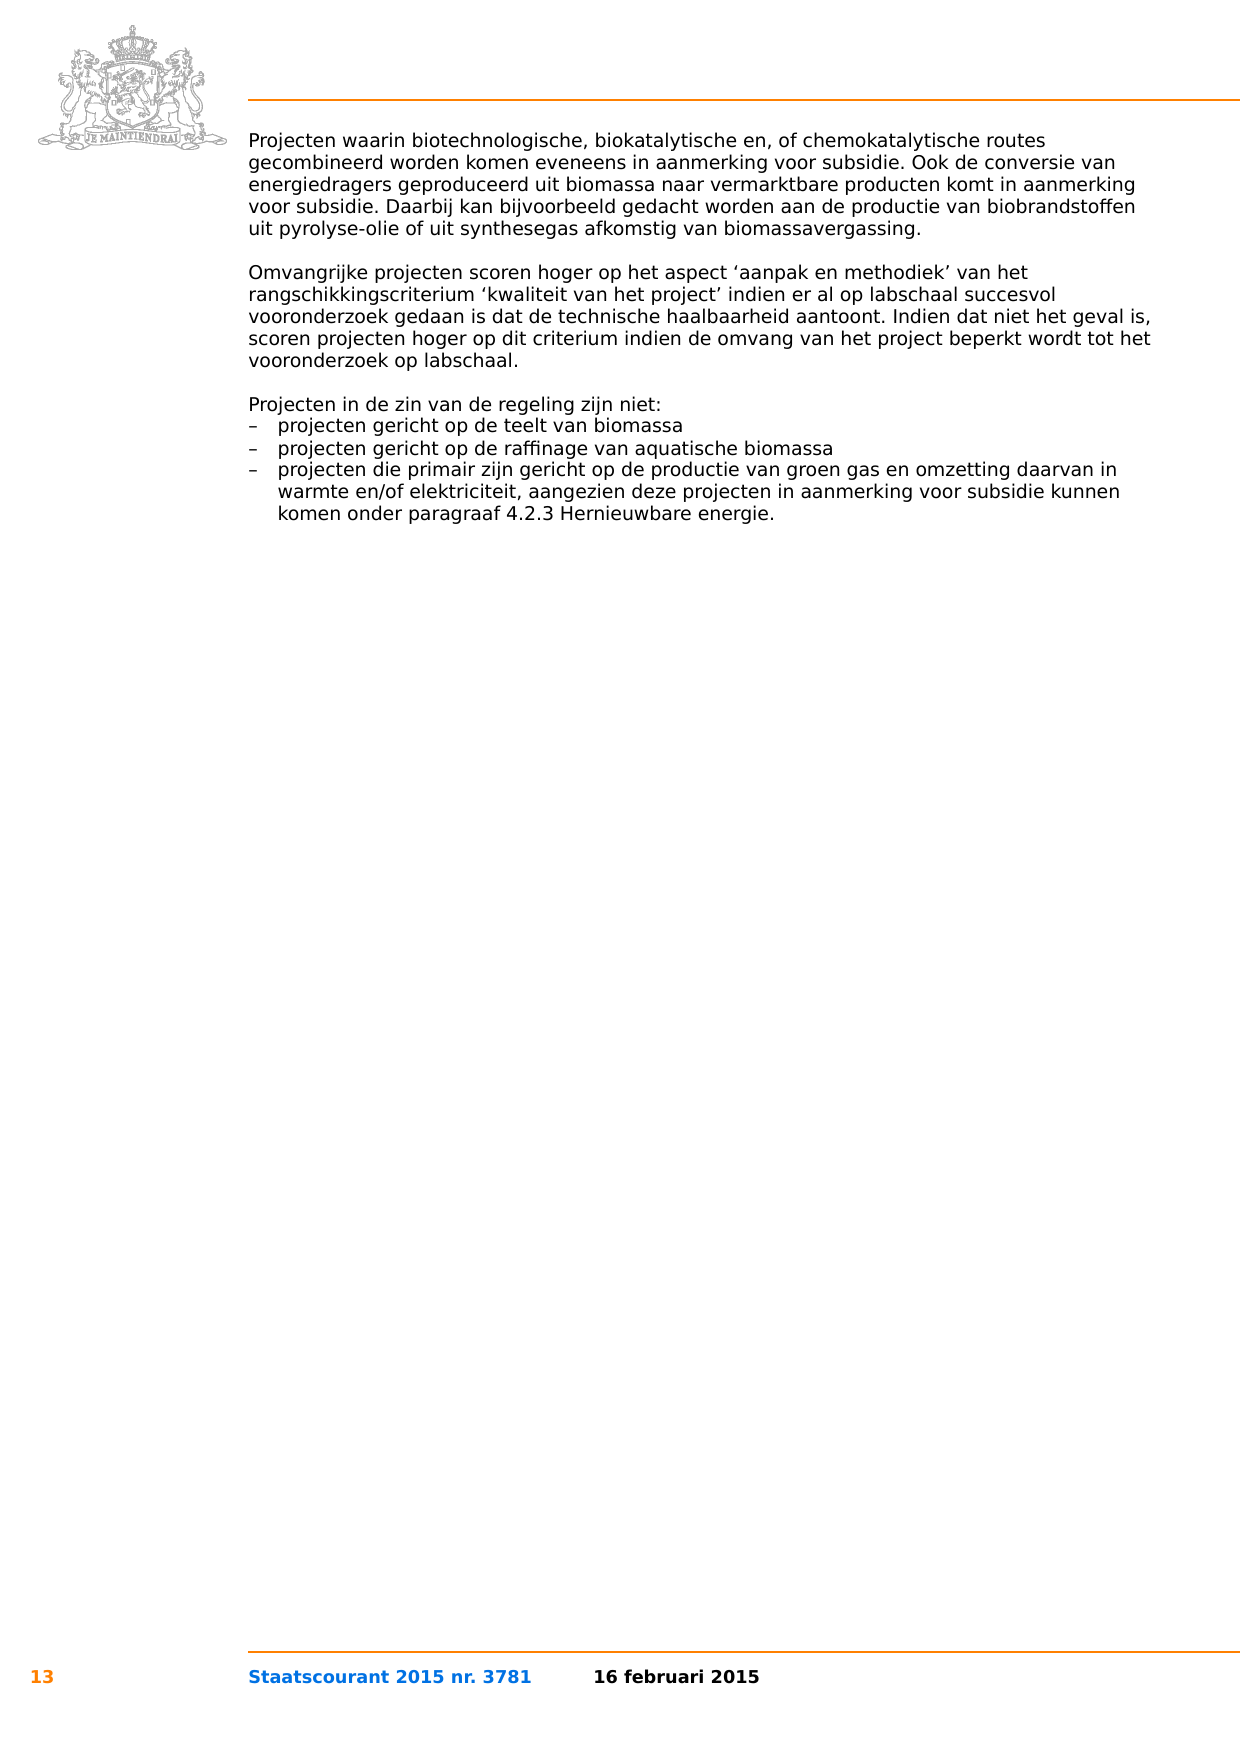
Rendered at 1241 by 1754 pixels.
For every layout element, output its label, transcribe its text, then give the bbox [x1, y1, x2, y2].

text Omvangrijke projecten scoren hoger op het aspect ‘aanpak en methodiek’ van het rangschikkingscriterium ‘kwaliteit van het project’ indien er al op labschaal succesvol vooronderzoek gedaan is dat de technische haalbaarheid aantoont. Indien dat niet het geval is, scoren projecten hoger op dit criterium indien de omvang van het project beperkt wordt tot het vooronderzoek op labschaal. [248, 262, 1163, 372]
text – projecten gericht op de teelt van biomassa [248, 415, 1163, 437]
text Projecten waarin biotechnologische, biokatalytische en, of chemokatalytische routes gecombineerd worden komen eveneens in aanmerking voor subsidie. Ook de conversie van energiedragers geproduceerd uit biomassa naar vermarktbare producten komt in aanmerking voor subsidie. Daarbij kan bijvoorbeeld gedacht worden aan de productie van biobrandstoffen uit pyrolyse-olie of uit synthesegas afkomstig van biomassavergassing. [248, 130, 1163, 240]
text – projecten gericht op de raffinage van aquatische biomassa [248, 437, 1163, 459]
text – projecten die primair zijn gericht op de productie van groen gas en omzetting daarvan in warmte en/of elektriciteit, aangezien deze projecten in aanmerking voor subsidie kunnen komen onder paragraaf 4.2.3 Hernieuwbare energie. [248, 459, 1163, 525]
text Projecten in de zin van de regeling zijn niet: [248, 393, 1163, 415]
picture [38, 25, 227, 150]
